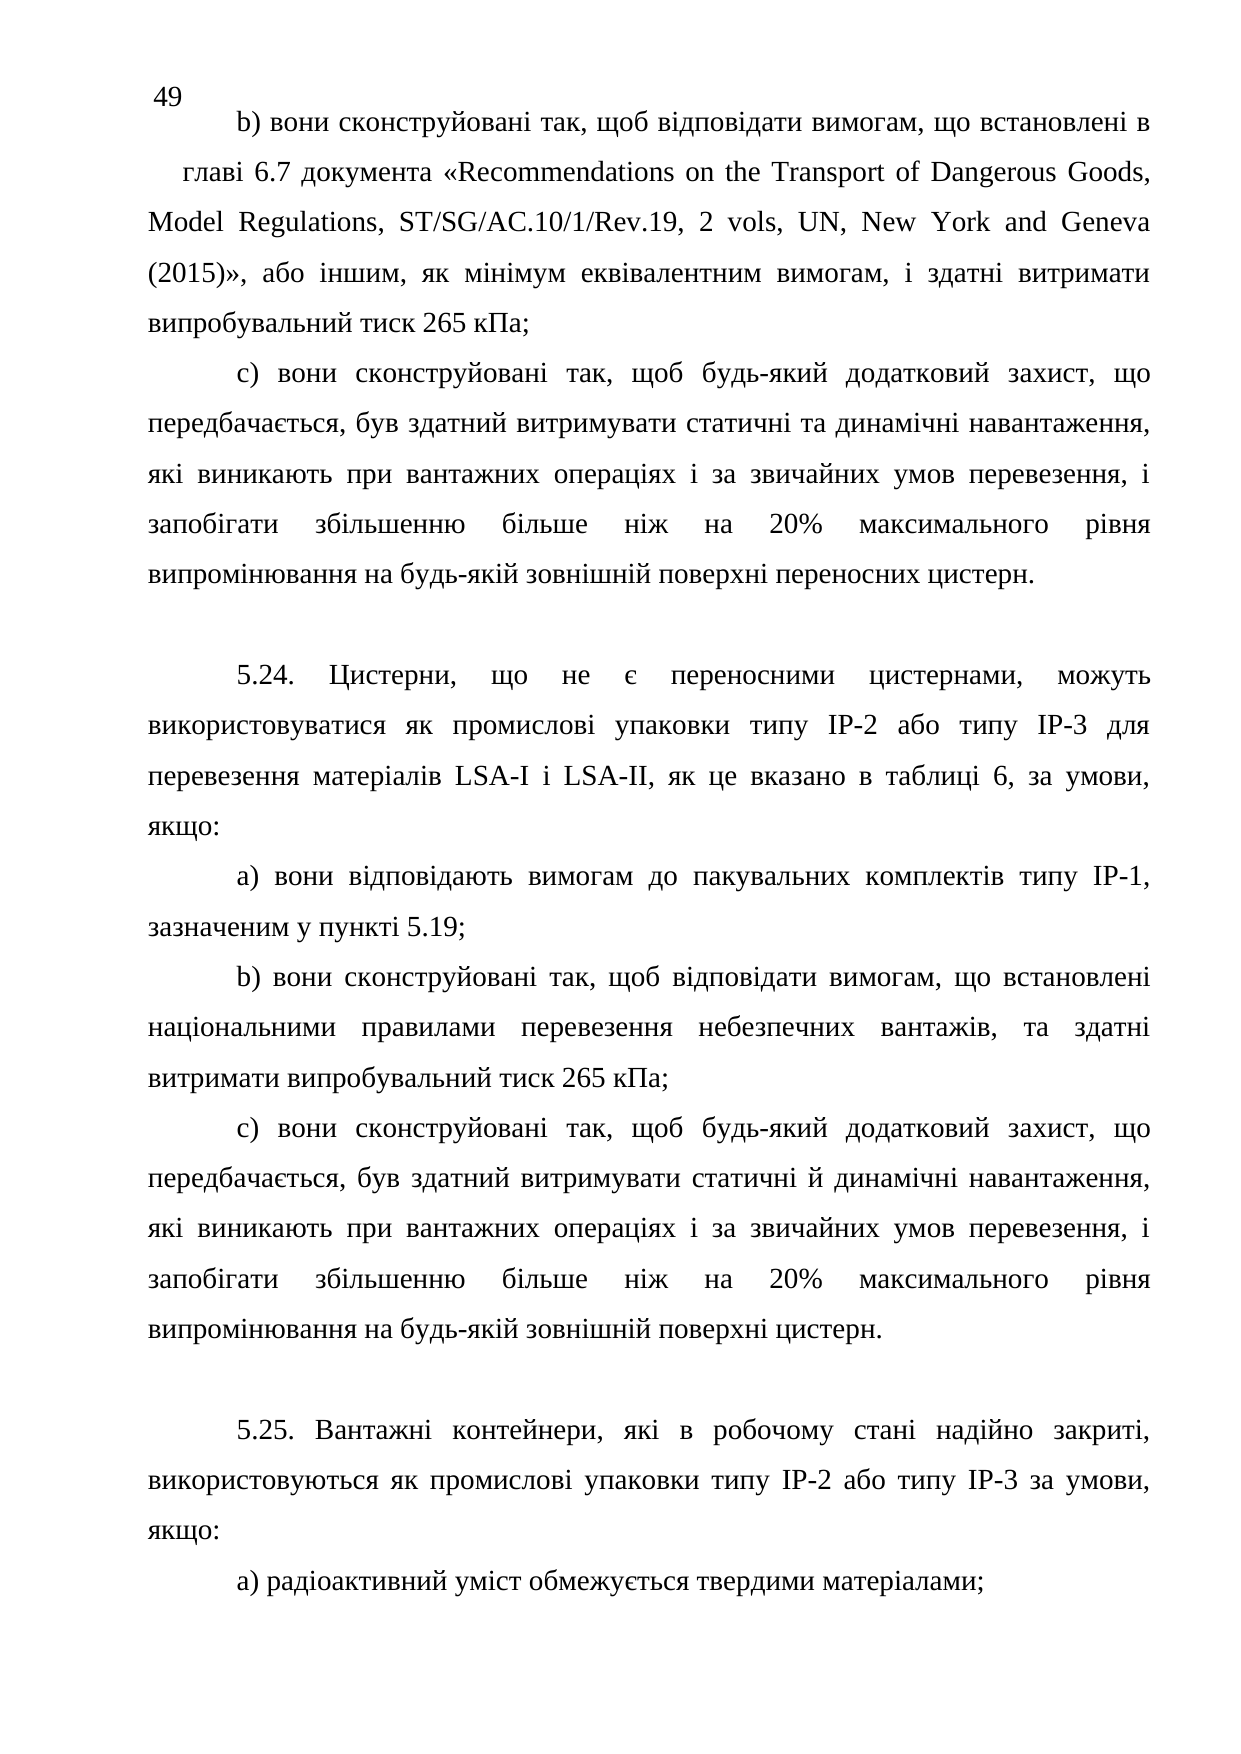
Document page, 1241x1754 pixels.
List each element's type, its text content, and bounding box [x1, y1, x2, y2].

text а) вони відповідають вимогам до пакувальних комплектів типу IP-1, зазначеним у пункті 5.19; [148, 858, 1152, 942]
text 5.24. Цистерни, що не є переносними цистернами, можуть використовуватися як промислові упаковки типу IP-2 або типу IP-3 для перевезення матеріалів LSA-I і LSA-ІI, як це вказано в таблиці 6, за умови, якщо: [148, 657, 1152, 842]
text 5.25. Вантажні контейнери, які в робочому стані надійно закриті, використовуються як промислові упаковки типу IP-2 або типу IP-3 за умови, якщо: [148, 1412, 1152, 1546]
text с) вони сконструйовані так, щоб будь-який додатковий захист, що передбачається, був здатний витримувати статичні й динамічні навантаження, які виникають при вантажних операціях і за звичайних умов перевезення, і запобігати збільшенню більше ніж на 20% максимального рівня випромінювання на будь-якій зовнішній поверхні цистерн. [148, 1110, 1152, 1345]
text b) вони сконструйовані так, щоб відповідати вимогам, що встановлені національними правилами перевезення небезпечних вантажів, та здатні витримати випробувальний тиск 265 кПа; [148, 959, 1152, 1093]
text с) вони сконструйовані так, щоб будь-який додатковий захист, що передбачається, був здатний витримувати статичні та динамічні навантаження, які виникають при вантажних операціях і за звичайних умов перевезення, і запобігати збільшенню більше ніж на 20% максимального рівня випромінювання на будь-якій зовнішній поверхні переносних цистерн. [148, 355, 1152, 590]
text b) вони сконструйовані так, щоб відповідати вимогам, що встановлені в главі 6.7 документа «Recommendations on the Transport of Dangerous Goods, Model Regulations, ST/SG/AC.10/1/Rev.19, 2 vols, UN, New York and Geneva (2015)», або іншим, як мінімум еквівалентним вимогам, і здатні витримати випробувальний тиск 265 кПа; [148, 104, 1152, 338]
text а) радіоактивний уміст обмежується твердими матеріалами; [148, 1563, 1152, 1596]
